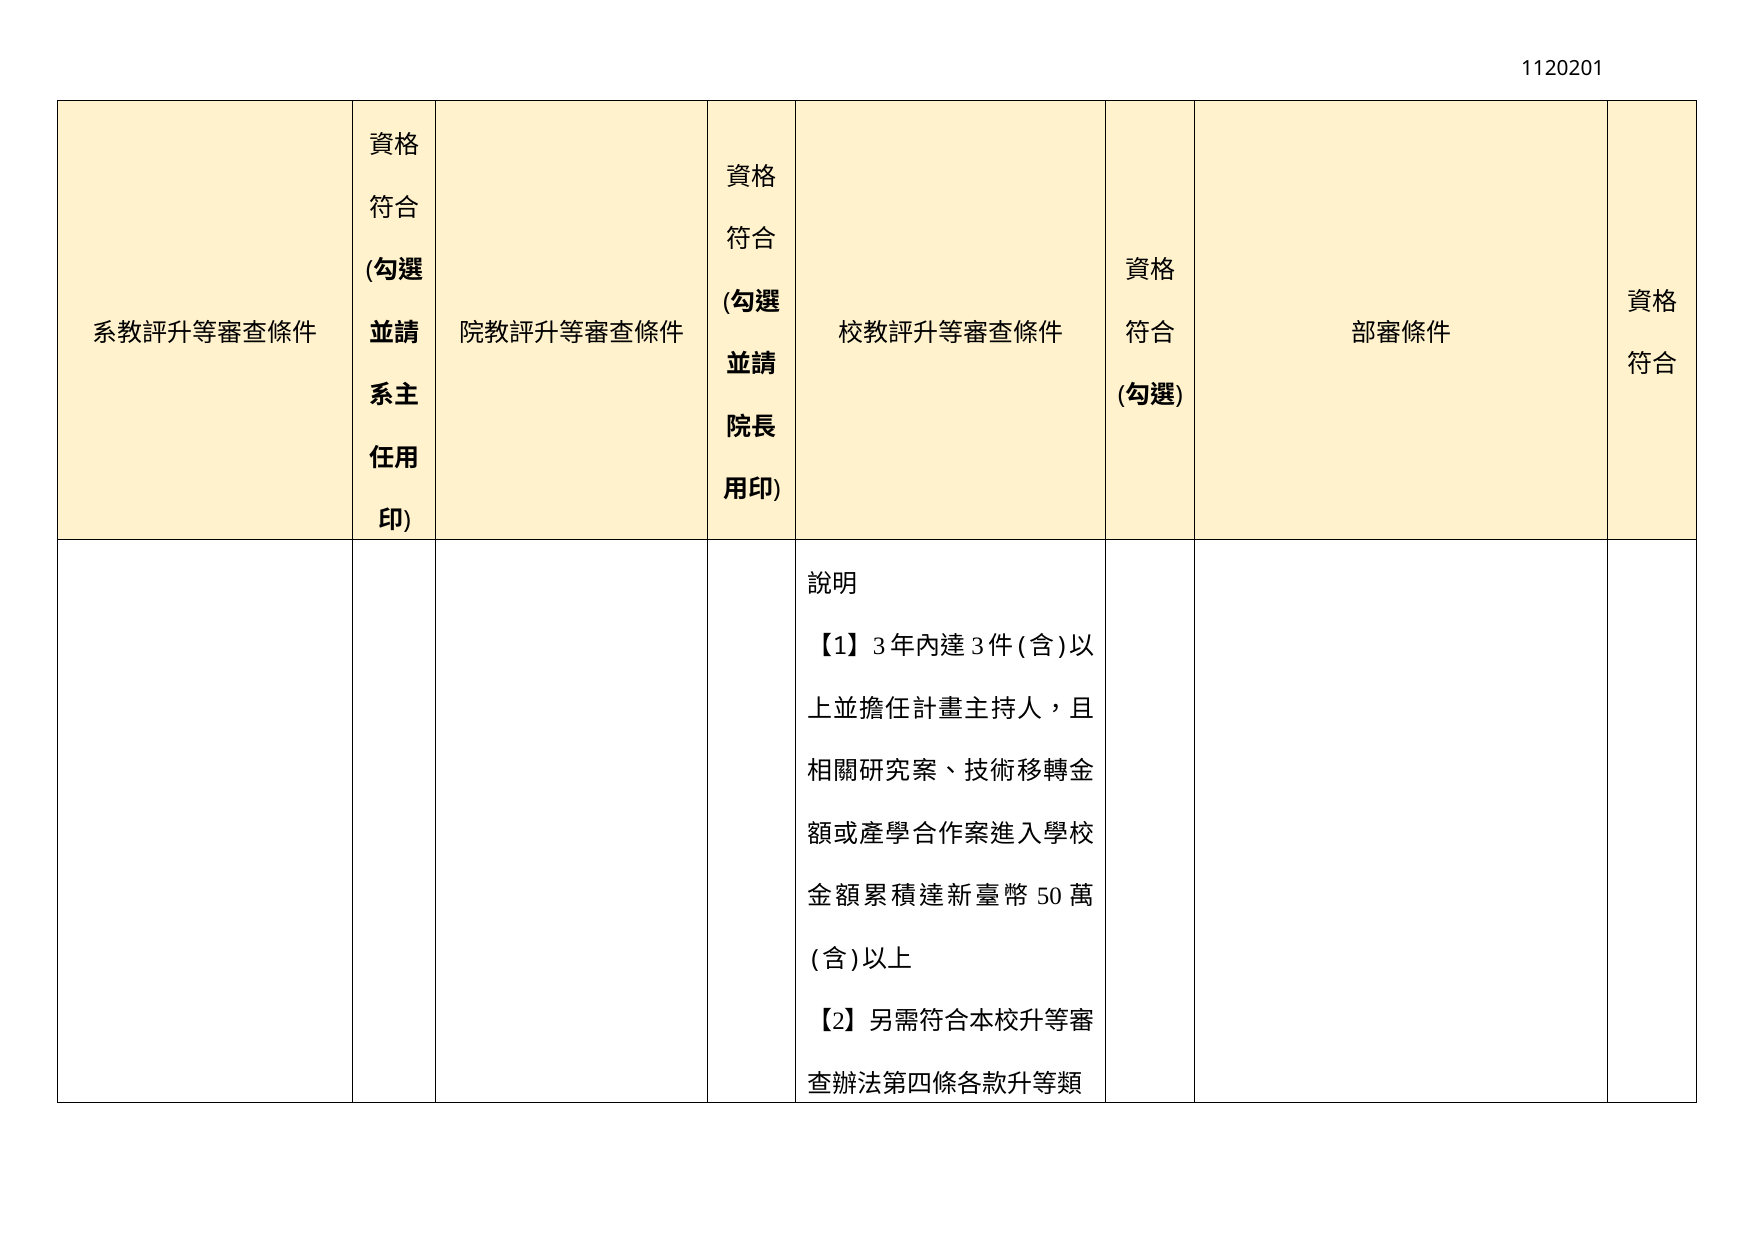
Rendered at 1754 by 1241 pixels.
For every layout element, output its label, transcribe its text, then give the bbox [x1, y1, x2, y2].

table_cell 說明 【1】3年內達3件(含)以上並擔任計畫主持人，且相關研究案、技術移轉金額或產學合作案進入學校金額累積達新臺幣50萬(含)以上 【2】另需符合本校升等審查辦法第四條各款升等類 [796, 540, 1105, 1102]
table_cell [708, 540, 795, 1102]
table_header 院教評升等審查條件 [436, 101, 707, 539]
table_header 資格 符合 [1608, 101, 1696, 539]
table_cell [353, 540, 435, 1102]
table_cell [58, 540, 352, 1102]
table_cell [1106, 540, 1194, 1102]
table_header 校教評升等審查條件 [796, 101, 1105, 539]
table_header 資格 符合 (勾選並請 系主任用印) [353, 101, 435, 539]
table_header 資格 符合 (勾選並請院長用印) [708, 101, 795, 539]
table_header 系教評升等審查條件 [58, 101, 352, 539]
table_cell [1195, 540, 1607, 1102]
table_cell [1608, 540, 1696, 1102]
table_header 部審條件 [1195, 101, 1607, 539]
table_cell [436, 540, 707, 1102]
table_header 資格 符合(勾選) [1106, 101, 1194, 539]
